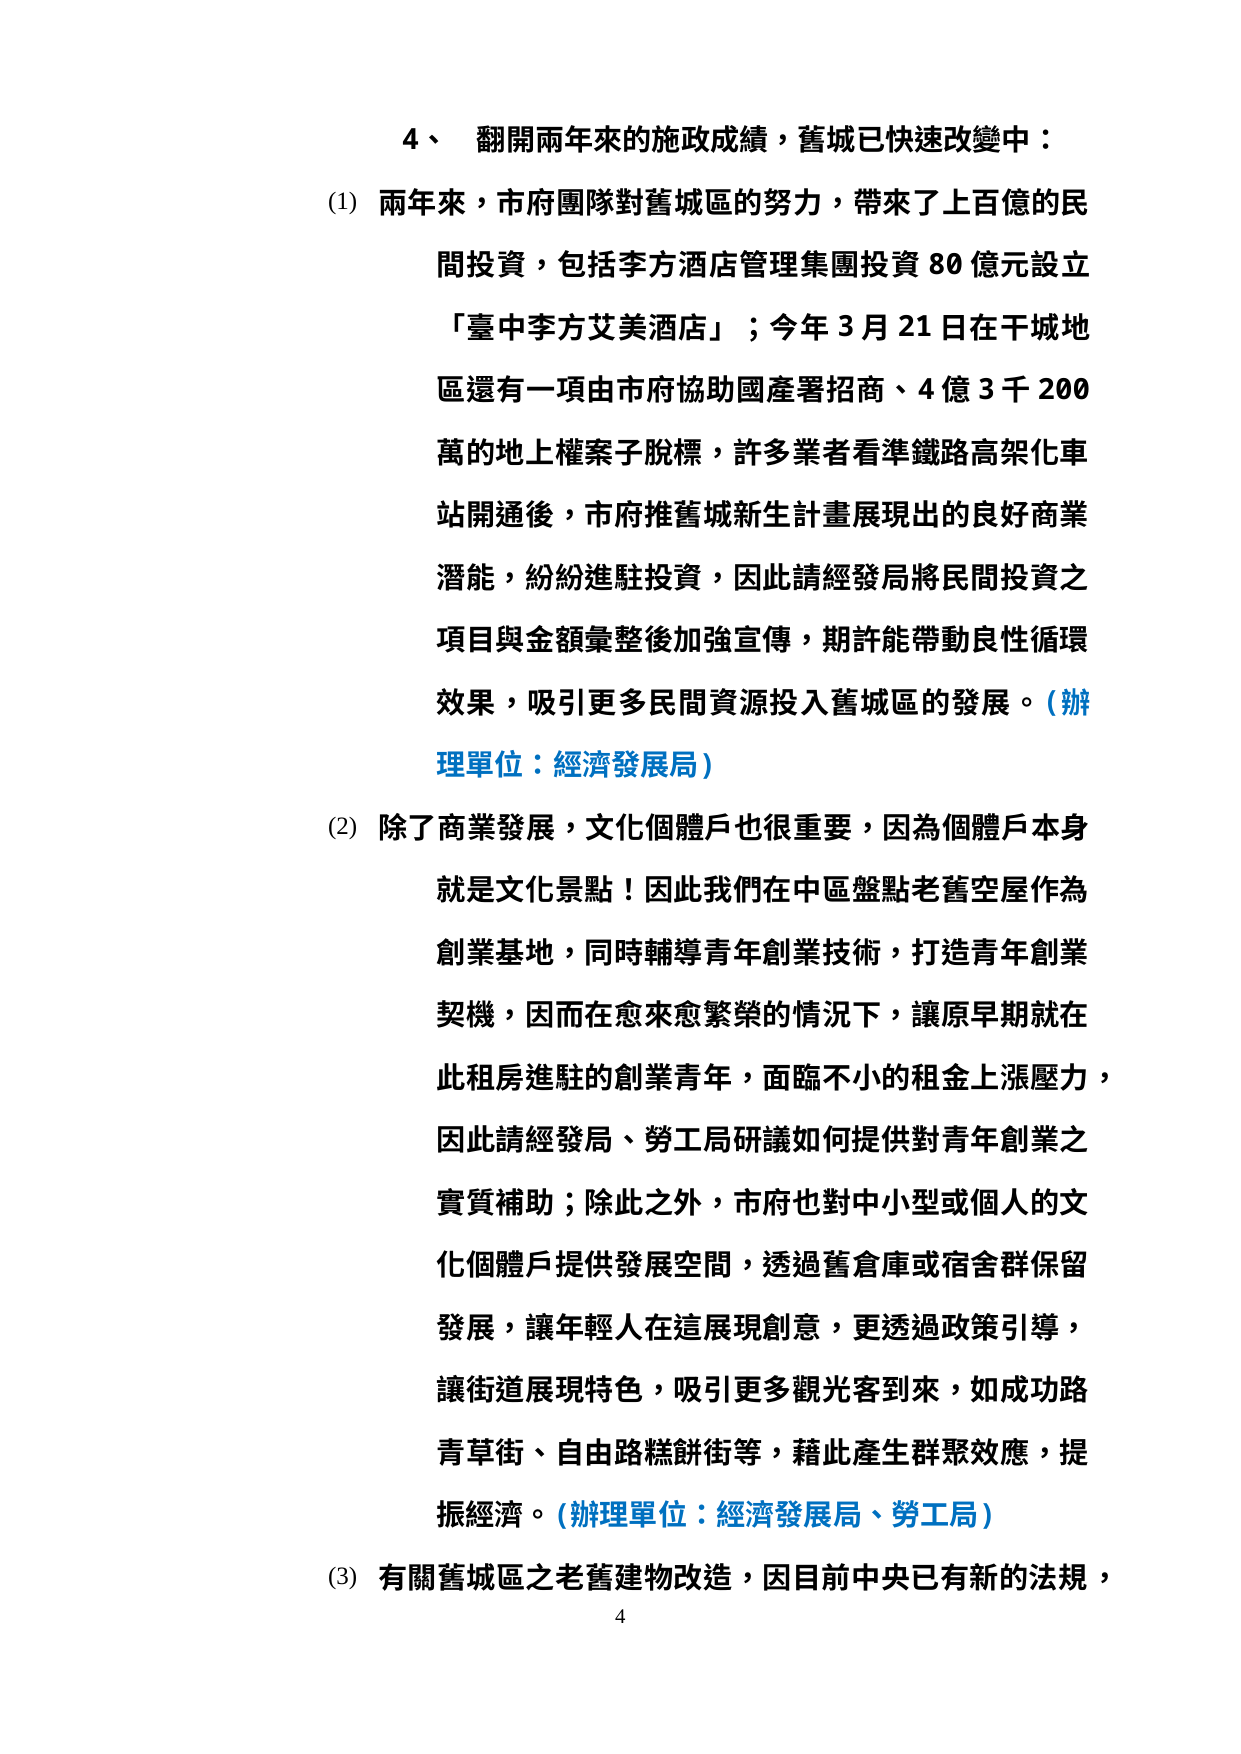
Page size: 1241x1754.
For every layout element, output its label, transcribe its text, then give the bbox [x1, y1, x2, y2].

list 除了商業發展，文化個體戶也很重要，因為個體戶本身就是文化景點！因此我們在中區盤點老舊空屋作為創業基地，同時輔導青年創業技術，打造青年創業契機，因而在愈來愈繁榮的情況下，讓原早期就在此租房進駐的創業青年，面臨不小的租金上漲壓力，因此請經發局、勞工局研議如何提供對青年創業之實質補助；除此之外，市府也對中小型或個人的文化個體戶提供發展空間，透過舊倉庫或宿舍群保留發展，讓年輕人在這展現創意，更透過政策引導，讓街道展現特色，吸引更多觀光客到來，如成功路青草街、自由路糕餅街等，藉此產生群聚效應，提振經濟。(辦理單位：經濟發展局、勞工局) [328, 784, 1090, 1534]
list 有關舊城區之老舊建物改造，因目前中央已有新的法規，不只是容積獎勵，也包括加強對參與者權益的保障，因此請相關局處善用中央政策誘因把本市都更案件處理好，以中區閒置大樓為例，因產權複雜、消防不符現行法令規範等因素無法有效運用，除建物外觀老舊影響市容，也形成商圈無法串連的阻力，因此為重新點亮中區，我們透過面、線、點三面向活化再生策略，並從旁輔導及提供協助，目前舊市區的原遠東百貨已重新裝潢整修，已於2016年重新開業，將有效活絡此區發展；此外，舊市區都市紋理也會反映於建築街道上，已成為本市新風景，如宮原眼科、第四信用合作社、紅點文旅、中央書局、中英大樓法拍成功等，其中紅點文旅旁的建物也跟著做整建，未來改變的區域將不只侷限於單棟，而是整區的改變，同樣地治安也會變好；要吸引更多旅客來臺中，文化城中城動線的串聯就顯得重要，必需暢行無阻，如綠空廊道、街道商店、綠園道等，串成臺中之心，旅客到了火車站，接著可選擇下一個景點，也就是以火車站做軸心，放眼全臺灣舊城區中，只有臺中有此條件，因此在打造人本交通運輸環境、塑造水與綠空間之目標下，市府多項公共建設已「築巢引鳳」，為舊城注入新活力，成功再造舊城區的城市風華。(辦理單位：交通局、都市發展局) [328, 1534, 1090, 1596]
list 翻開兩年來的施政成績，舊城已快速改變中： [402, 96, 1090, 159]
list 兩年來，市府團隊對舊城區的努力，帶來了上百億的民間投資，包括李方酒店管理集團投資80億元設立「臺中李方艾美酒店」；今年3月21日在干城地區還有一項由市府協助國產署招商、4億3千200萬的地上權案子脫標，許多業者看準鐵路高架化車站開通後，市府推舊城新生計畫展現出的良好商業潛能，紛紛進駐投資，因此請經發局將民間投資之項目與金額彙整後加強宣傳，期許能帶動良性循環效果，吸引更多民間資源投入舊城區的發展。(辦理單位：經濟發展局) [328, 159, 1090, 784]
